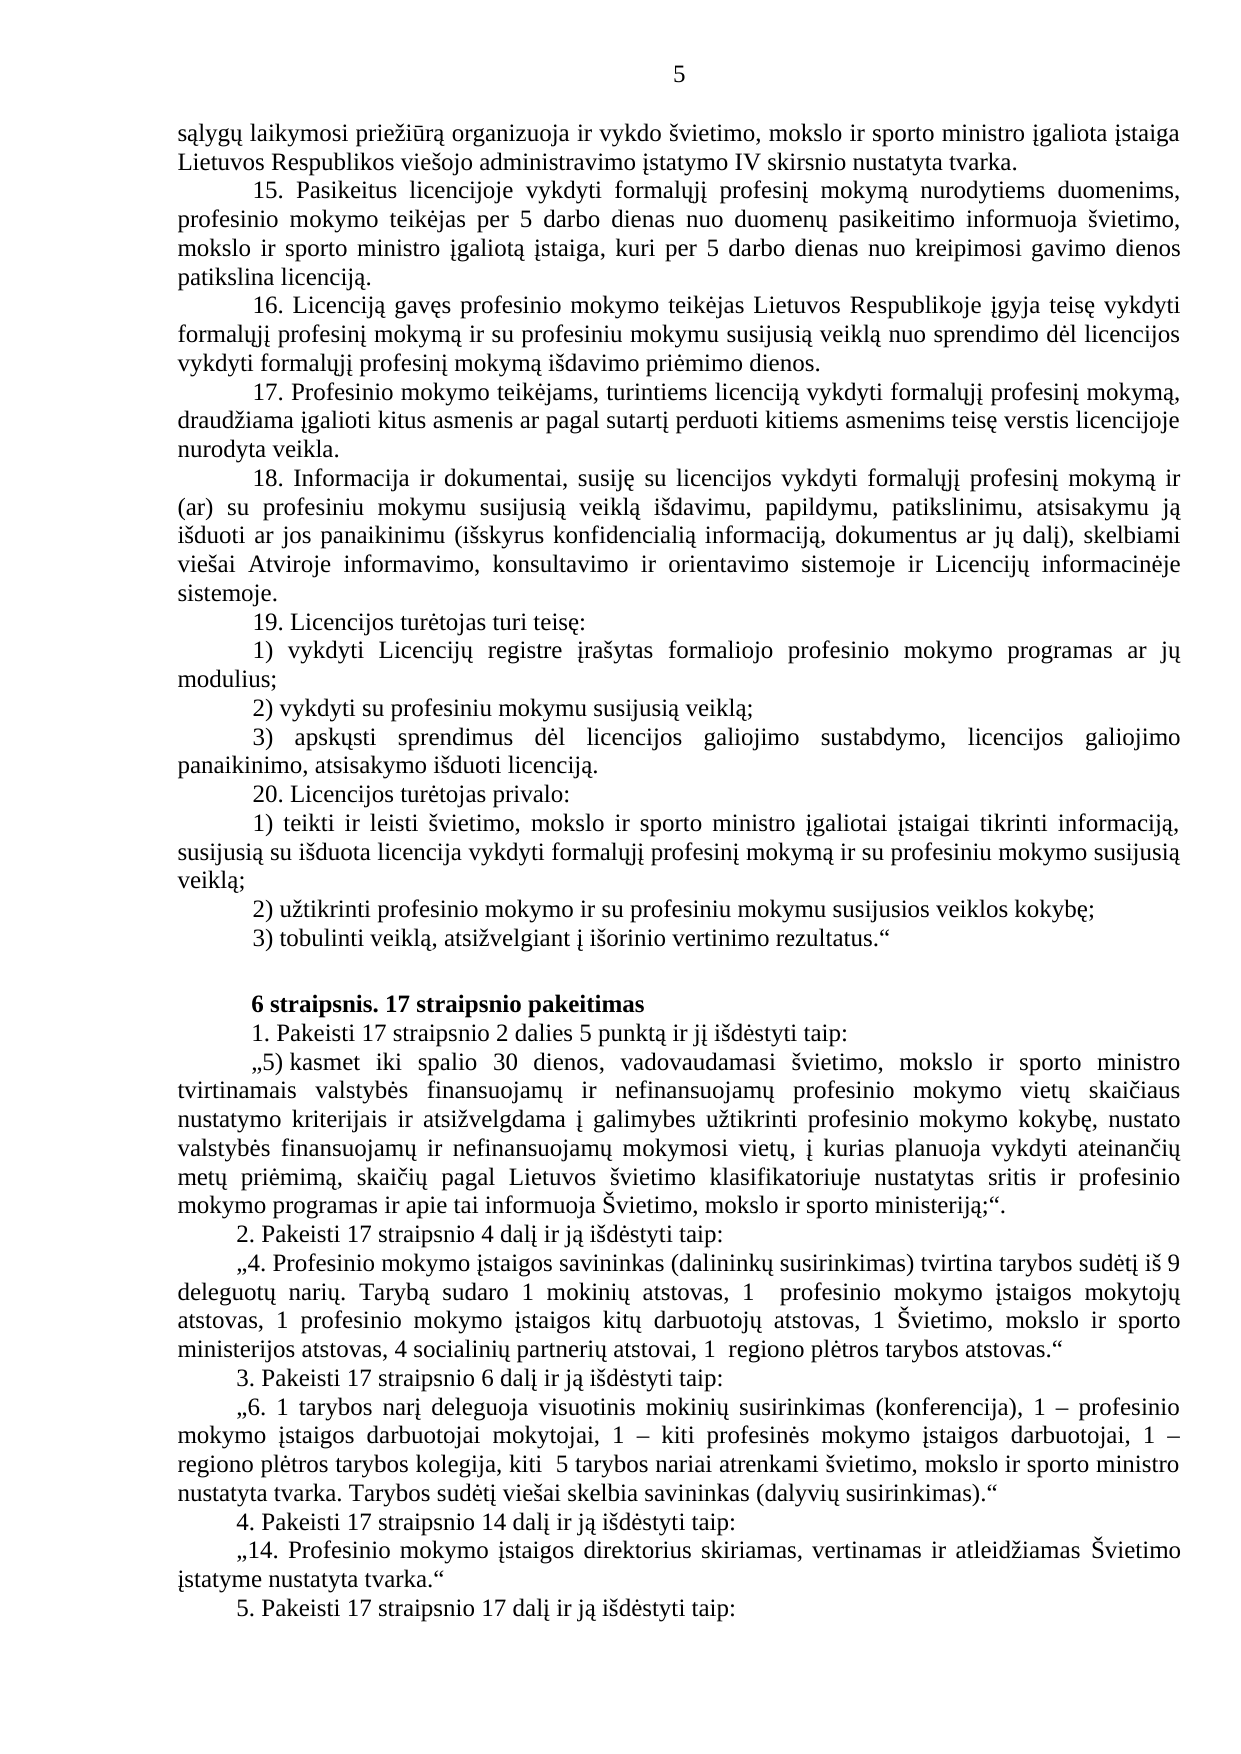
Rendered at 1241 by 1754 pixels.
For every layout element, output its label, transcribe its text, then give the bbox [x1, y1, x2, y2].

text 17. Profesinio mokymo teikėjams, turintiems licenciją vykdyti formalųjį profesinį mokymą, draudžiama įgalioti kitus asmenis ar pagal sutartį perduoti kitiems asmenims teisę verstis licencijoje nurodyta veikla. [177, 377, 1181, 463]
text 19. Licencijos turėtojas turi teisę: [177, 607, 1181, 636]
text 1) teikti ir leisti švietimo, mokslo ir sporto ministro įgaliotai įstaigai tikrinti informaciją, susijusią su išduota licencija vykdyti formalųjį profesinį mokymą ir su profesiniu mokymo susijusią veiklą; [177, 808, 1181, 894]
text 18. Informacija ir dokumentai, susiję su licencijos vykdyti formalųjį profesinį mokymą ir (ar) su profesiniu mokymu susijusią veiklą išdavimu, papildymu, patikslinimu, atsisakymu ją išduoti ar jos panaikinimu (išskyrus konfidencialią informaciją, dokumentus ar jų dalį), skelbiami viešai Atviroje informavimo, konsultavimo ir orientavimo sistemoje ir Licencijų informacinėje sistemoje. [177, 463, 1181, 607]
text sąlygų laikymosi priežiūrą organizuoja ir vykdo švietimo, mokslo ir sporto ministro įgaliota įstaiga Lietuvos Respublikos viešojo administravimo įstatymo IV skirsnio nustatyta tvarka. [177, 118, 1181, 176]
text 20. Licencijos turėtojas privalo: [177, 779, 1181, 808]
text 3) apskųsti sprendimus dėl licencijos galiojimo sustabdymo, licencijos galiojimo panaikinimo, atsisakymo išduoti licenciją. [177, 722, 1181, 779]
text 2. Pakeisti 17 straipsnio 4 dalį ir ją išdėstyti taip: [177, 1219, 1181, 1248]
text 1) vykdyti Licencijų registre įrašytas formaliojo profesinio mokymo programas ar jų modulius; [177, 636, 1181, 693]
text 3) tobulinti veiklą, atsižvelgiant į išorinio vertinimo rezultatus.“ [177, 923, 1181, 952]
text 2) vykdyti su profesiniu mokymu susijusią veiklą; [177, 693, 1181, 722]
text 1. Pakeisti 17 straipsnio 2 dalies 5 punktą ir jį išdėstyti taip: [177, 1018, 1181, 1047]
text 16. Licenciją gavęs profesinio mokymo teikėjas Lietuvos Respublikoje įgyja teisę vykdyti formalųjį profesinį mokymą ir su profesiniu mokymu susijusią veiklą nuo sprendimo dėl licencijos vykdyti formalųjį profesinį mokymą išdavimo priėmimo dienos. [177, 291, 1181, 377]
text 4. Pakeisti 17 straipsnio 14 dalį ir ją išdėstyti taip: [177, 1507, 1181, 1536]
text „14. Profesinio mokymo įstaigos direktorius skiriamas, vertinamas ir atleidžiamas Švietimo įstatyme nustatyta tvarka.“ [177, 1536, 1181, 1593]
text 15. Pasikeitus licencijoje vykdyti formalųjį profesinį mokymą nurodytiems duomenims, profesinio mokymo teikėjas per 5 darbo dienas nuo duomenų pasikeitimo informuoja švietimo, mokslo ir sporto ministro įgaliotą įstaiga, kuri per 5 darbo dienas nuo kreipimosi gavimo dienos patikslina licenciją. [177, 176, 1181, 291]
text 6 straipsnis. 17 straipsnio pakeitimas [177, 981, 1181, 1018]
text „5) kasmet iki spalio 30 dienos, vadovaudamasi švietimo, mokslo ir sporto ministro tvirtinamais valstybės finansuojamų ir nefinansuojamų profesinio mokymo vietų skaičiaus nustatymo kriterijais ir atsižvelgdama į galimybes užtikrinti profesinio mokymo kokybę, nustato valstybės finansuojamų ir nefinansuojamų mokymosi vietų, į kurias planuoja vykdyti ateinančių metų priėmimą, skaičių pagal Lietuvos švietimo klasifikatoriuje nustatytas sritis ir profesinio mokymo programas ir apie tai informuoja Švietimo, mokslo ir sporto ministeriją;“. [177, 1047, 1181, 1219]
text „4. Profesinio mokymo įstaigos savininkas (dalininkų susirinkimas) tvirtina tarybos sudėtį iš 9 deleguotų narių. Tarybą sudaro 1 mokinių atstovas, 1 profesinio mokymo įstaigos mokytojų atstovas, 1 profesinio mokymo įstaigos kitų darbuotojų atstovas, 1 Švietimo, mokslo ir sporto ministerijos atstovas, 4 socialinių partnerių atstovai, 1 regiono plėtros tarybos atstovas.“ [177, 1248, 1181, 1363]
text 3. Pakeisti 17 straipsnio 6 dalį ir ją išdėstyti taip: [177, 1363, 1181, 1392]
text 5. Pakeisti 17 straipsnio 17 dalį ir ją išdėstyti taip: [177, 1593, 1181, 1622]
text 2) užtikrinti profesinio mokymo ir su profesiniu mokymu susijusios veiklos kokybę; [177, 894, 1181, 923]
text „6. 1 tarybos narį deleguoja visuotinis mokinių susirinkimas (konferencija), 1 – profesinio mokymo įstaigos darbuotojai mokytojai, 1 – kiti profesinės mokymo įstaigos darbuotojai, 1 – regiono plėtros tarybos kolegija, kiti 5 tarybos nariai atrenkami švietimo, mokslo ir sporto ministro nustatyta tvarka. Tarybos sudėtį viešai skelbia savininkas (dalyvių susirinkimas).“ [177, 1392, 1181, 1507]
